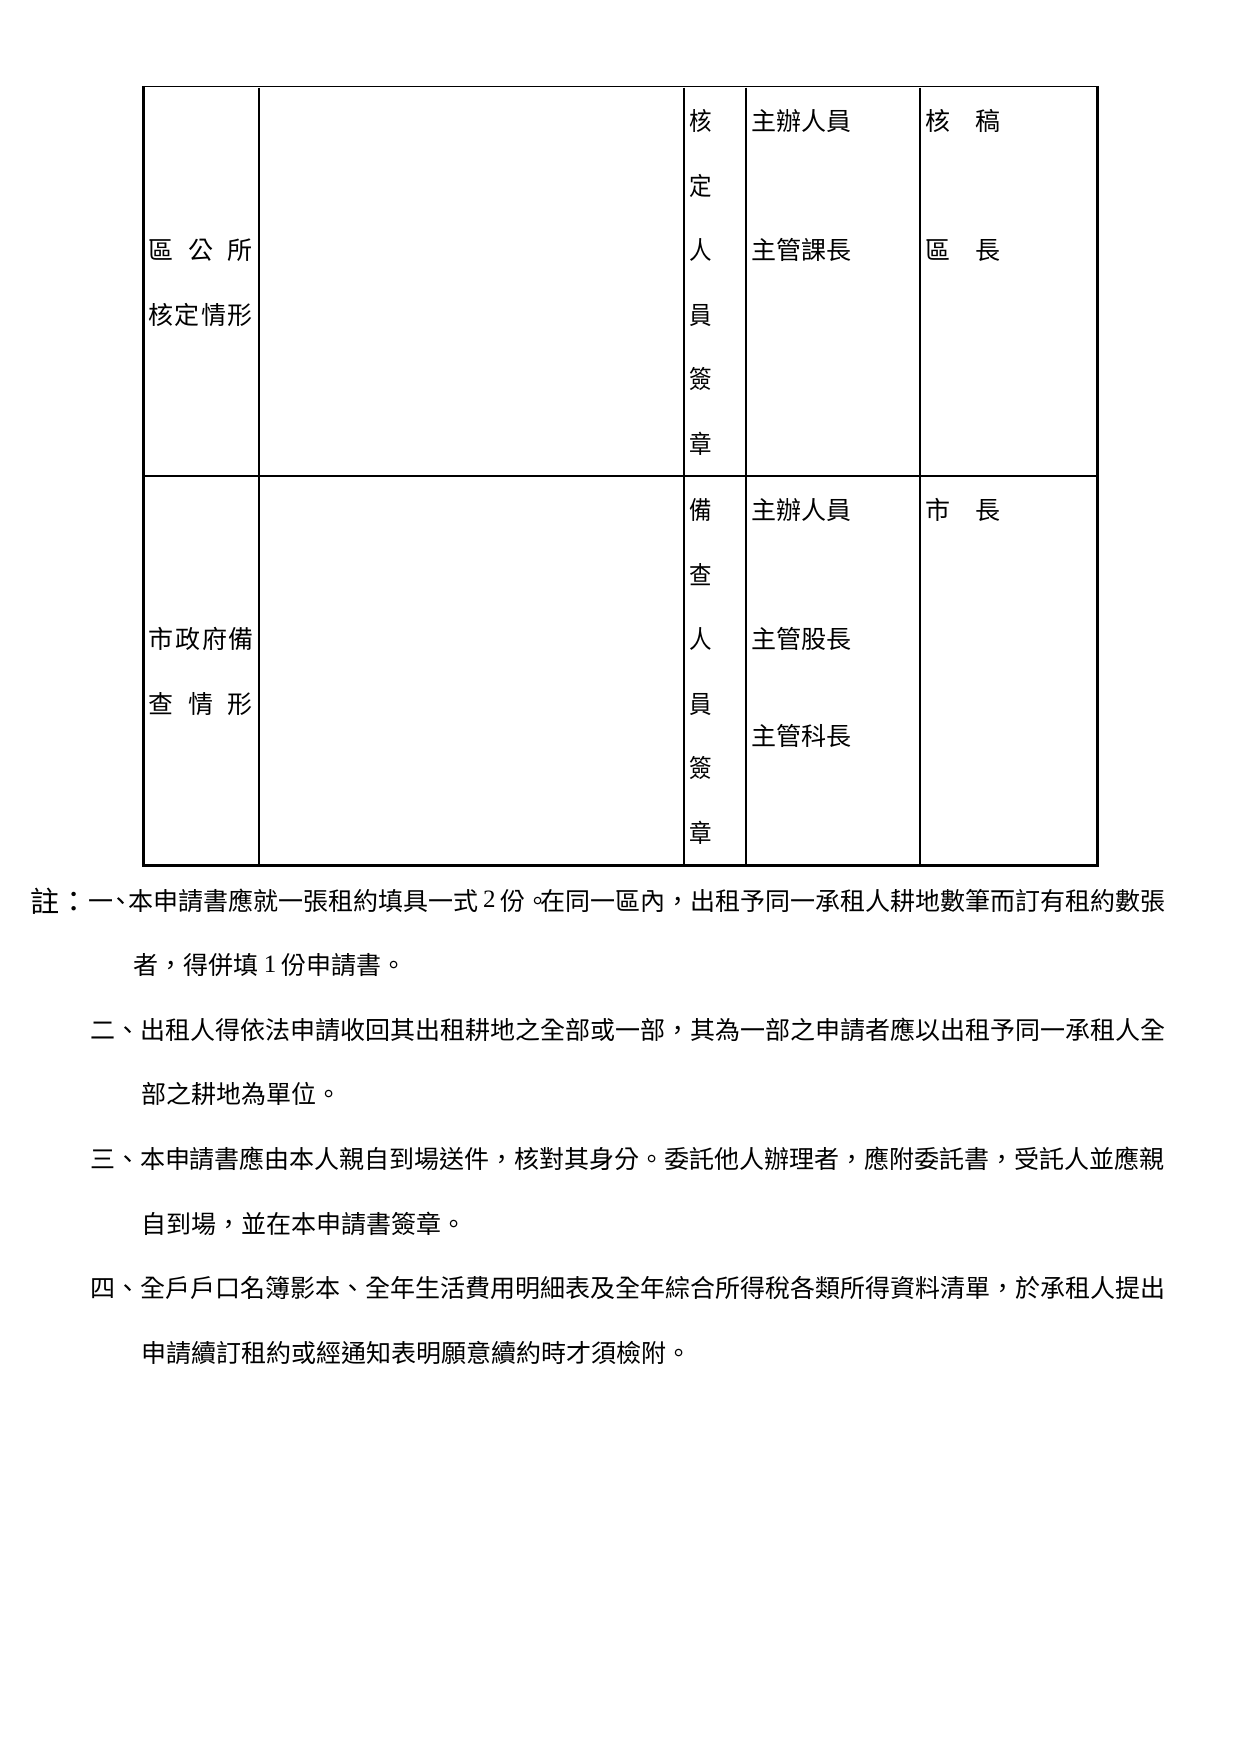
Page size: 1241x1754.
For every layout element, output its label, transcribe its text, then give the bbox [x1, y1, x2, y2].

table_cell [260, 477, 683, 864]
table_cell [260, 87, 684, 475]
text 二、出租人得依法申請收回其出租耕地之全部或一部，其為一部之申請者應以出租予同一承租人全部之耕地為單位。 [90, 996, 1165, 1125]
table_cell 主辦人員 主管課長 [747, 87, 920, 475]
table_cell 主辦人員 主管股長 主管科長 [747, 477, 919, 864]
table_cell 市政府備查情形 [145, 477, 258, 864]
table_cell 備 查 人 員 簽 章 [685, 477, 745, 864]
text 四、全戶戶口名簿影本、全年生活費用明細表及全年綜合所得稅各類所得資料清單，於承租人提出申請續訂租約或經通知表明願意續約時才須檢附。 [90, 1254, 1165, 1384]
table_cell 區公所 核定情形 [145, 87, 259, 475]
text 註：一、本申請書應就一張租約填具一式2份。在同一區內，出租予同一承租人耕地數筆而訂有租約數張者，得併填1份申請書。 [30, 867, 1165, 996]
text 三、本申請書應由本人親自到場送件，核對其身分。委託他人辦理者，應附委託書，受託人並應親自到場，並在本申請書簽章。 [90, 1125, 1165, 1254]
table_cell 核 定 人 員 簽 章 [685, 87, 746, 475]
table_cell 核稿 區長 [921, 87, 1096, 475]
table_cell 市 長 [921, 477, 1096, 864]
